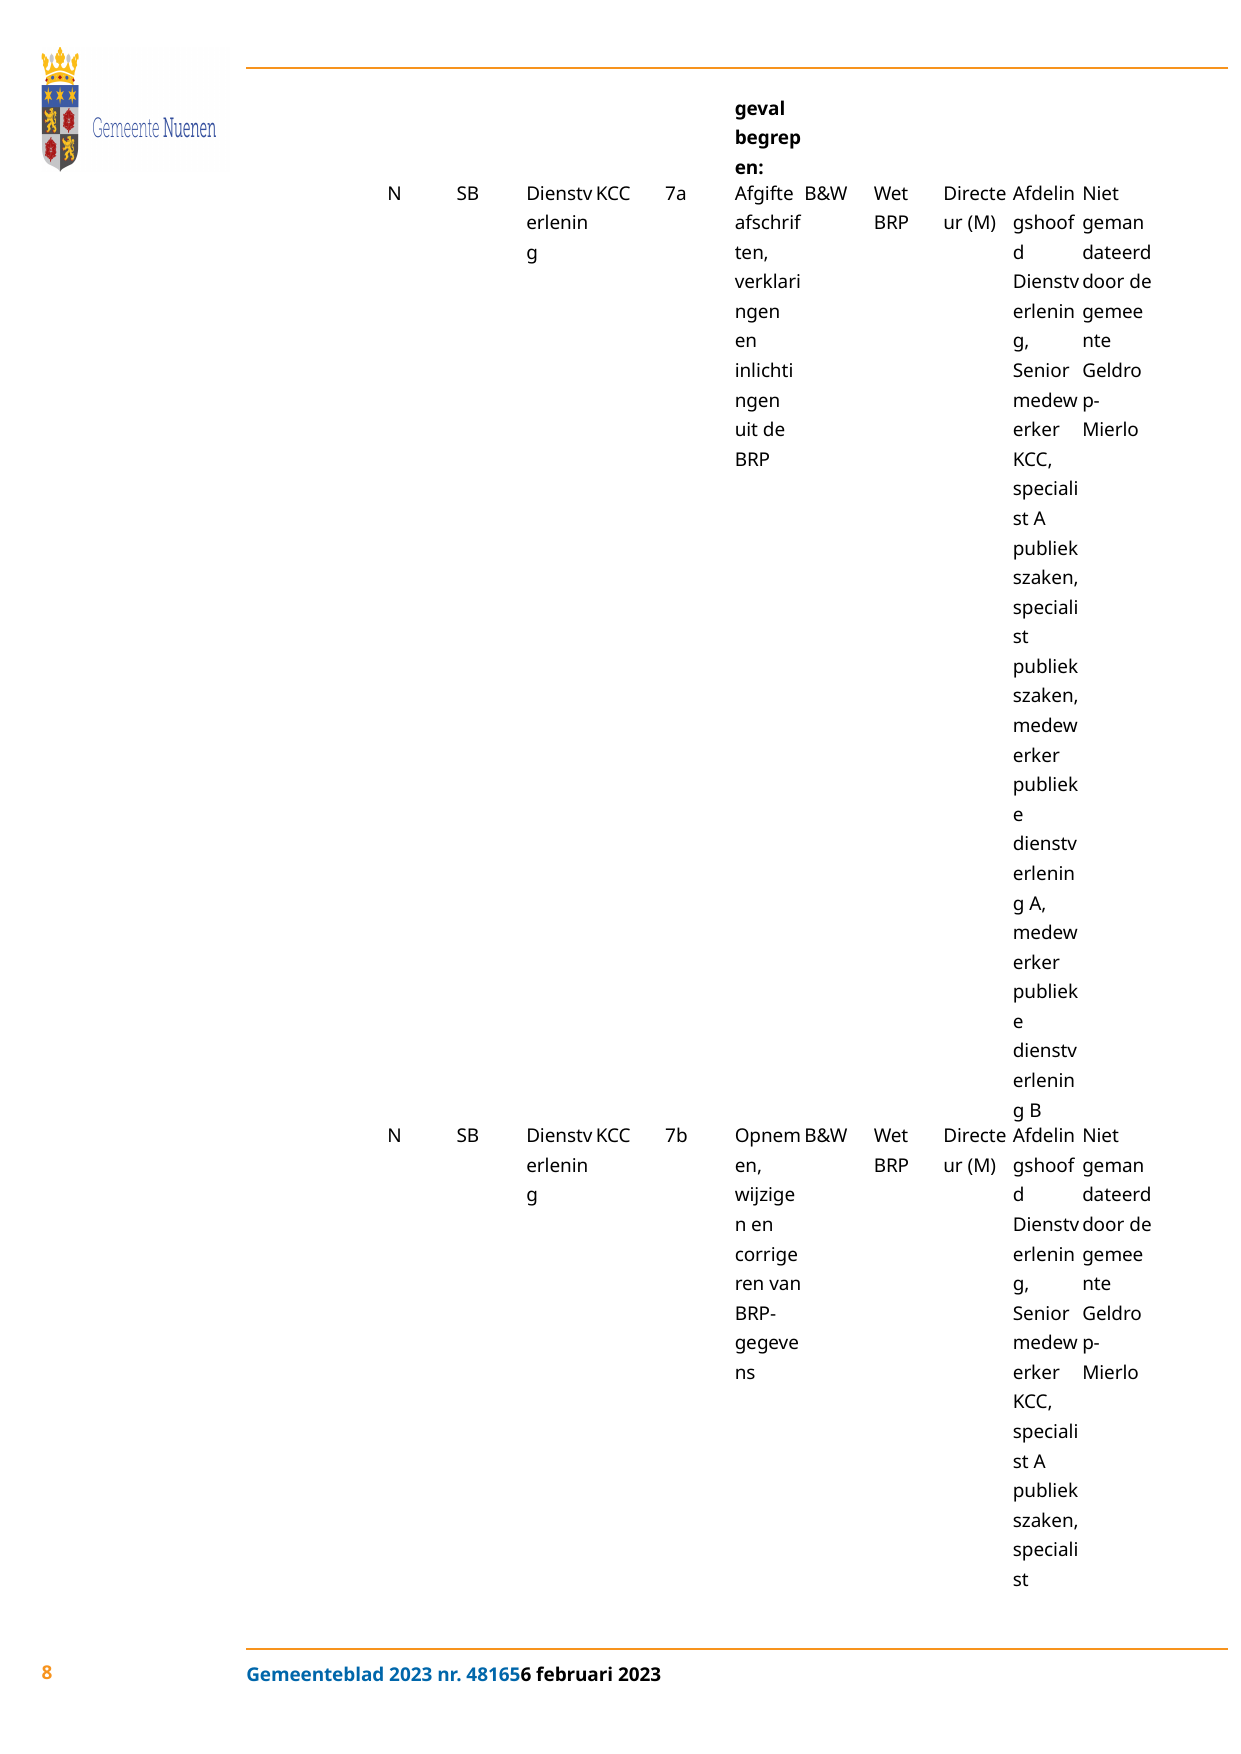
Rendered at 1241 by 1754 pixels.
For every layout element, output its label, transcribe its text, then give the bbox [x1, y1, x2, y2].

table_cell [318, 180, 387, 1122]
table_cell [596, 95, 665, 180]
table_cell KCC [596, 180, 665, 1122]
table_cell Opnemen, wijzigen en corrigeren van BRP-gegevens [735, 1123, 804, 1592]
table_cell Dienstverlening [526, 180, 596, 1122]
table_cell SB [456, 180, 526, 1122]
table_cell Directeur (M) [943, 180, 1013, 1122]
table_cell Wet BRP [874, 1123, 943, 1592]
table_cell [1082, 95, 1152, 180]
table_cell Directeur (M) [943, 1123, 1013, 1592]
table_cell Afdelingshoofd Dienstverlening, Senior medewerker KCC, specialist A publiekszaken, specialist publiekszaken, medewerker publieke dienstverlening A, medewerker publieke dienstverlening B [1013, 180, 1082, 1122]
table_cell Niet gemandateerd door de gemeente Geldrop-Mierlo [1082, 1123, 1152, 1592]
table_cell [526, 95, 596, 180]
table_cell Wet BRP [874, 180, 943, 1122]
table_cell Afdelingshoofd Dienstverlening, Senior medewerker KCC, specialist A publiekszaken, specialist [1013, 1123, 1082, 1592]
table_cell SB [456, 1123, 526, 1592]
table_cell [387, 95, 456, 180]
table_cell Afgifte afschriften, verklaringen en inlichtingen uit de BRP [735, 180, 804, 1122]
table_cell [248, 1123, 317, 1592]
table_cell geval begrepen: [735, 95, 804, 180]
table_cell B&W [804, 1123, 873, 1592]
table_cell [943, 95, 1013, 180]
table_cell Dienstverlening [526, 1123, 596, 1592]
table_cell N [387, 180, 456, 1122]
table_cell 7a [665, 180, 734, 1122]
table_cell [318, 95, 387, 180]
table_cell [874, 95, 943, 180]
table_cell [248, 180, 317, 1122]
table_cell [456, 95, 526, 180]
table_cell [1013, 95, 1082, 180]
table_cell KCC [596, 1123, 665, 1592]
table_cell [248, 95, 317, 180]
picture [41, 47, 231, 172]
table_cell Niet gemandateerd door de gemeente Geldrop-Mierlo [1082, 180, 1152, 1122]
table_cell [665, 95, 734, 180]
table_cell 7b [665, 1123, 734, 1592]
table_cell [318, 1123, 387, 1592]
table_cell N [387, 1123, 456, 1592]
table_cell B&W [804, 180, 873, 1122]
table_cell [804, 95, 873, 180]
